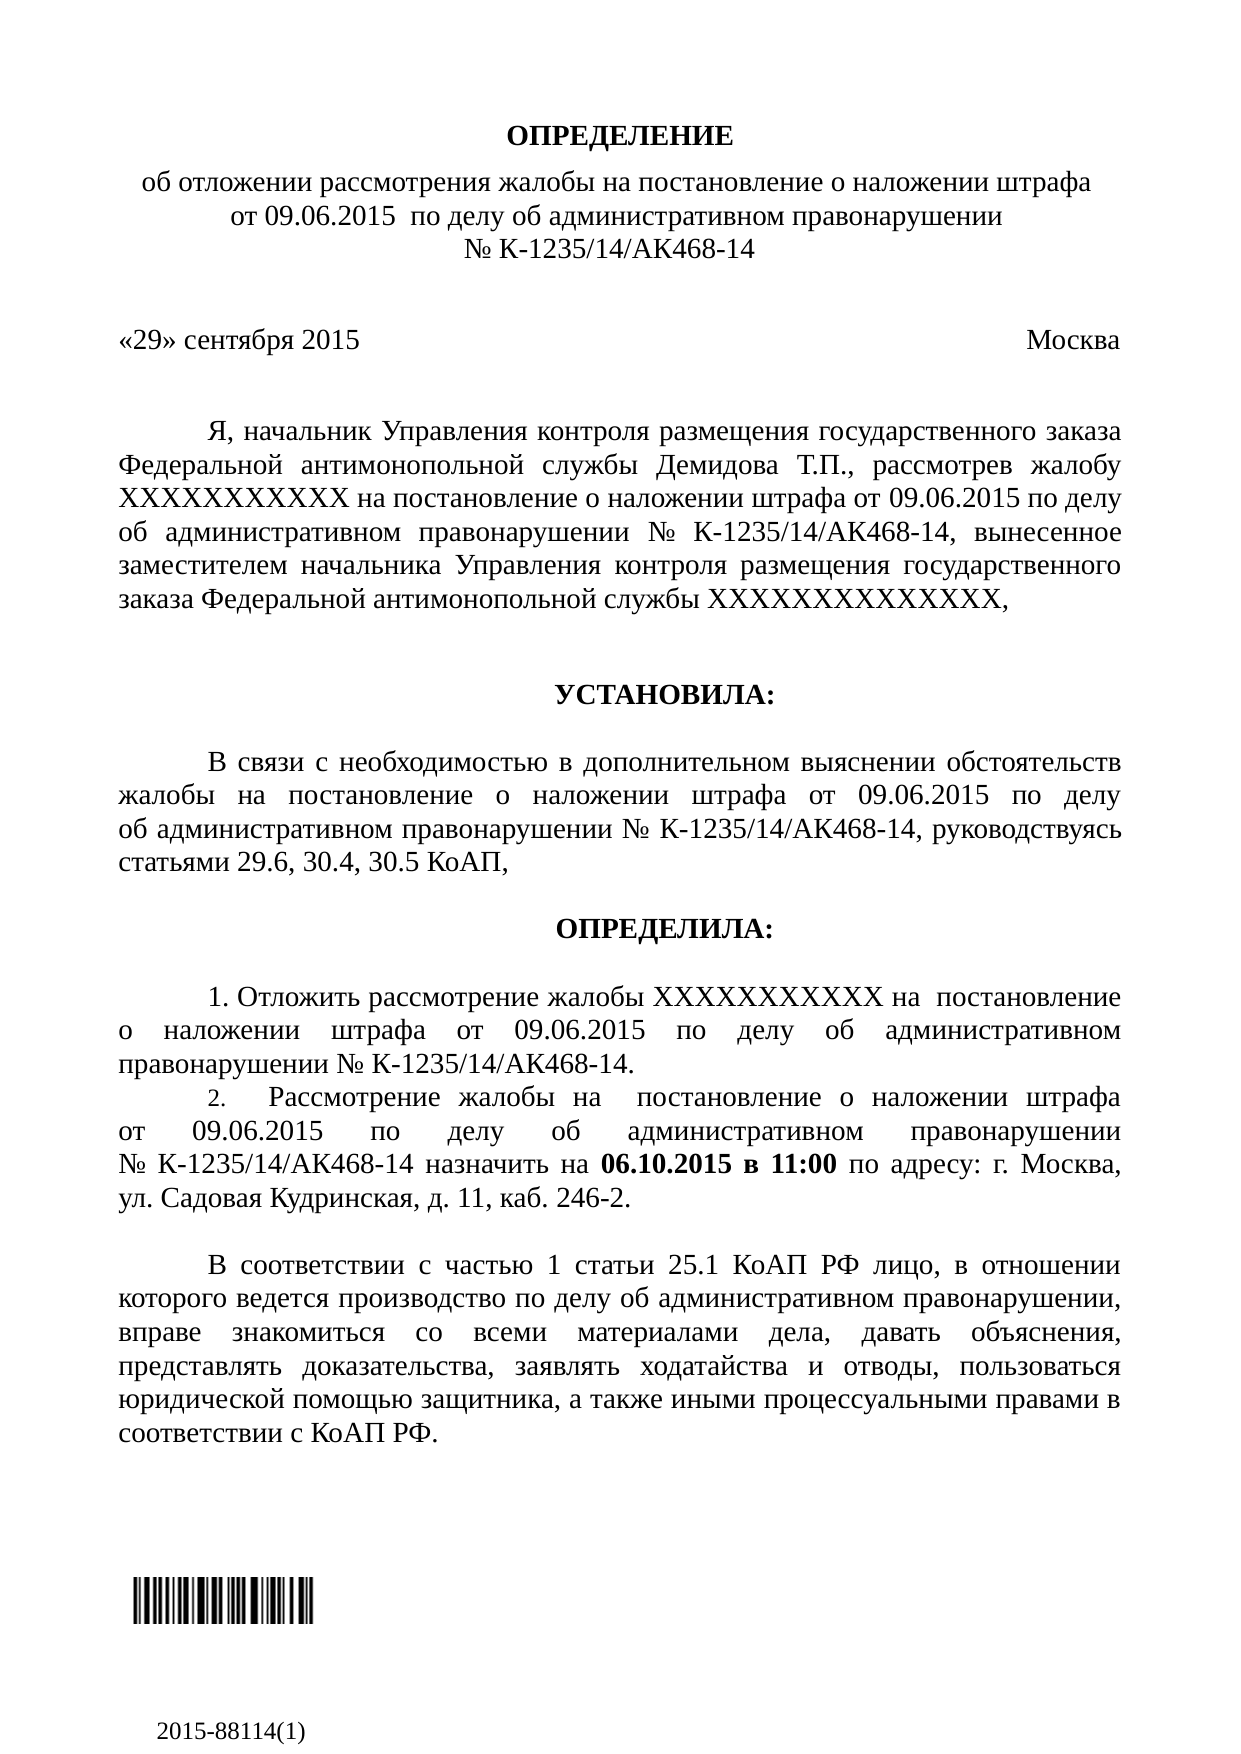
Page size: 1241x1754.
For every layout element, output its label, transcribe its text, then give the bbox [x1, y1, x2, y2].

text Я, начальник Управления контроля размещения государственного заказа Федеральной антимонопольной службы Демидова Т.П., рассмотрев жалобу XXXXXXXXXXX на постановление о наложении штрафа от 09.06.2015 по делу об административном правонарушении № К-1235/14/АК468-14, вынесенное заместителем начальника Управления контроля размещения государственного заказа Федеральной антимонопольной службы XXXXXXXXXXXXXX, [118, 413, 1122, 614]
text об отложении рассмотрения жалобы на постановление о наложении штрафа [118, 164, 1122, 198]
text В соответствии с частью 1 статьи 25.1 КоАП РФ лицо, в отношении которого ведется производство по делу об административном правонарушении, вправе знакомиться со всеми материалами дела, давать объяснения, представлять доказательства, заявлять ходатайства и отводы, пользоваться юридической помощью защитника, а также иными процессуальными правами в соответствии с КоАП РФ. [118, 1247, 1122, 1448]
text 1. Отложить рассмотрение жалобы XXXXXXXXXXX на постановление о наложении штрафа от 09.06.2015 по делу об административном правонарушении № К-1235/14/АК468-14. [118, 979, 1122, 1079]
text УСТАНОВИЛА: [118, 677, 1122, 710]
list Рассмотрение жалобы на постановление о наложении штрафа от 09.06.2015 по делу об административном правонарушении № К-1235/14/АК468-14 назначить на 06.10.2015 в 11:00 по адресу: г. Москва, ул. Садовая Кудринская, д. 11, каб. 246-2. [118, 1079, 1122, 1213]
text «29» сентября 2015 Москва [118, 322, 1122, 356]
text ОПРЕДЕЛЕНИЕ [118, 118, 1122, 152]
text № К-1235/14/АК468-14 [118, 231, 1122, 265]
text от 09.06.2015 по делу об административном правонарушении [118, 198, 1122, 231]
picture [118, 1577, 331, 1624]
text ОПРЕДЕЛИЛА: [118, 912, 1122, 945]
text В связи с необходимостью в дополнительном выяснении обстоятельств жалобы на постановление о наложении штрафа от 09.06.2015 по делу об административном правонарушении № К-1235/14/АК468-14, руководствуясь статьями 29.6, 30.4, 30.5 КоАП, [118, 744, 1122, 878]
